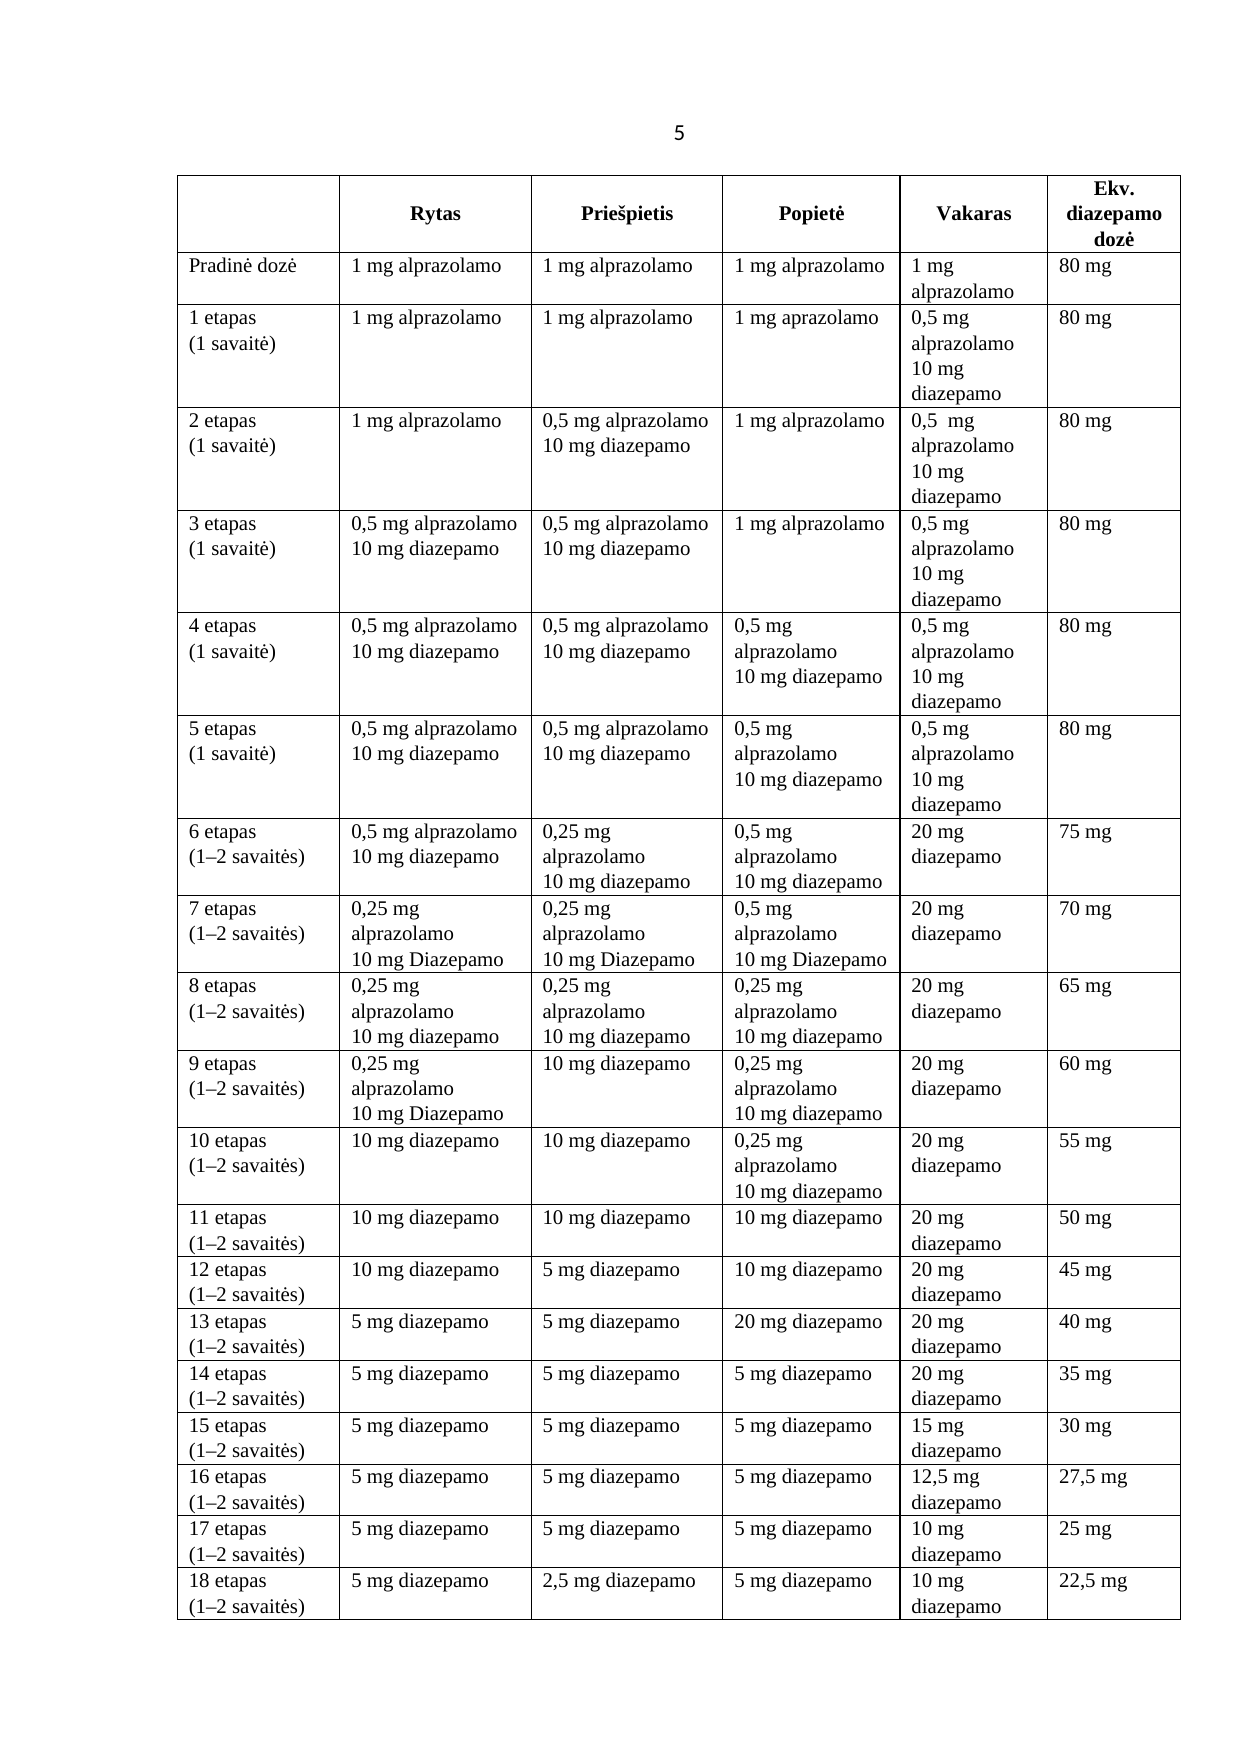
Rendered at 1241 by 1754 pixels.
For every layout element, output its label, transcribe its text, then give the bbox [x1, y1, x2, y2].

table_cell 0,25 mg alprazolamo 10 mg diazepamo [723, 1128, 899, 1204]
table_cell 1 mg alprazolamo [340, 305, 531, 407]
table_cell 10 mg diazepamo [901, 1568, 1047, 1619]
table_cell 5 mg diazepamo [723, 1361, 899, 1412]
table_cell 0,25 mg alprazolamo 10 mg diazepamo [532, 819, 722, 895]
table_cell 80 mg [1048, 613, 1180, 715]
table_cell 0,5 mg alprazolamo 10 mg diazepamo [723, 819, 899, 895]
table_header [178, 176, 339, 252]
table_cell 0,25 mg alprazolamo 10 mg diazepamo [532, 973, 722, 1049]
table_cell 20 mg diazepamo [901, 973, 1047, 1049]
table_cell 11 etapas (1–2 savaitės) [178, 1205, 339, 1256]
table_cell 0,5 mg alprazolamo 10 mg diazepamo [340, 511, 531, 612]
table_header Priešpietis [532, 176, 722, 252]
table_cell 0,5 mg alprazolamo 10 mg diazepamo [723, 613, 899, 715]
table_cell 1 mg alprazolamo [340, 408, 531, 509]
table_cell 0,5 mg alprazolamo 10 mg diazepamo [340, 819, 531, 895]
table_cell 1 mg alprazolamo [532, 305, 722, 407]
table_cell 5 mg diazepamo [532, 1413, 722, 1463]
table_cell 65 mg [1048, 973, 1180, 1049]
table_cell 10 mg diazepamo [532, 1205, 722, 1256]
table_cell 5 mg diazepamo [340, 1465, 531, 1515]
table_cell 20 mg diazepamo [901, 819, 1047, 895]
table_cell 0,5 mg alprazolamo 10 mg diazepamo [901, 716, 1047, 818]
table_cell 5 mg diazepamo [532, 1309, 722, 1360]
table_cell 4 etapas (1 savaitė) [178, 613, 339, 715]
table_cell 0,25 mg alprazolamo 10 mg diazepamo [723, 973, 899, 1049]
table_cell 22,5 mg [1048, 1568, 1180, 1619]
table_header Ekv. diazepamo dozė [1048, 176, 1180, 252]
table_cell 45 mg [1048, 1257, 1180, 1308]
table_cell 10 mg diazepamo [723, 1257, 899, 1308]
table_cell 10 mg diazepamo [532, 1128, 722, 1204]
table_cell 55 mg [1048, 1128, 1180, 1204]
table_cell 0,5 mg alprazolamo 10 mg diazepamo [532, 716, 722, 818]
table_cell 1 mg alprazolamo [723, 408, 899, 509]
table_cell 6 etapas (1–2 savaitės) [178, 819, 339, 895]
table_cell 12 etapas (1–2 savaitės) [178, 1257, 339, 1308]
table_cell 80 mg [1048, 253, 1180, 304]
table_cell 5 mg diazepamo [532, 1361, 722, 1412]
table_cell 10 mg diazepamo [340, 1128, 531, 1204]
table_cell 7 etapas (1–2 savaitės) [178, 896, 339, 972]
table_cell 17 etapas (1–2 savaitės) [178, 1516, 339, 1567]
table_cell 5 mg diazepamo [340, 1568, 531, 1619]
table_cell 1 mg alprazolamo [723, 511, 899, 612]
table_cell 10 mg diazepamo [340, 1205, 531, 1256]
table_cell 3 etapas (1 savaitė) [178, 511, 339, 612]
table_cell 0,5 mg alprazolamo 10 mg diazepamo [901, 305, 1047, 407]
table_cell 27,5 mg [1048, 1465, 1180, 1515]
table_cell 5 mg diazepamo [532, 1516, 722, 1567]
table_cell 15 mg diazepamo [901, 1413, 1047, 1463]
table_cell 13 etapas (1–2 savaitės) [178, 1309, 339, 1360]
table_cell 0,25 mg alprazolamo 10 mg Diazepamo [532, 896, 722, 972]
table_cell 20 mg diazepamo [901, 1205, 1047, 1256]
table_cell 5 mg diazepamo [723, 1465, 899, 1515]
table_cell 80 mg [1048, 305, 1180, 407]
table_cell 10 mg diazepamo [723, 1205, 899, 1256]
table_cell 80 mg [1048, 716, 1180, 818]
table_cell 5 mg diazepamo [340, 1413, 531, 1463]
table_cell 10 mg diazepamo [901, 1516, 1047, 1567]
table_cell 5 mg diazepamo [723, 1516, 899, 1567]
table_cell 30 mg [1048, 1413, 1180, 1463]
table_cell 1 mg alprazolamo [340, 253, 531, 304]
table_cell 2 etapas (1 savaitė) [178, 408, 339, 509]
table_cell 60 mg [1048, 1051, 1180, 1127]
table_cell 0,5 mg alprazolamo 10 mg diazepamo [340, 716, 531, 818]
table_cell 0,5 mg alprazolamo 10 mg diazepamo [901, 408, 1047, 509]
table_cell 70 mg [1048, 896, 1180, 972]
table_cell 10 etapas (1–2 savaitės) [178, 1128, 339, 1204]
table_cell Pradinė dozė [178, 253, 339, 304]
table_cell 40 mg [1048, 1309, 1180, 1360]
table_cell 5 etapas (1 savaitė) [178, 716, 339, 818]
table_cell 1 mg alprazolamo [532, 253, 722, 304]
table_cell 9 etapas (1–2 savaitės) [178, 1051, 339, 1127]
table_header Rytas [340, 176, 531, 252]
table_cell 0,5 mg alprazolamo 10 mg diazepamo [901, 511, 1047, 612]
table_cell 20 mg diazepamo [901, 1361, 1047, 1412]
table_cell 0,5 mg alprazolamo 10 mg diazepamo [723, 716, 899, 818]
table_cell 5 mg diazepamo [532, 1257, 722, 1308]
table_cell 20 mg diazepamo [901, 896, 1047, 972]
table_cell 5 mg diazepamo [340, 1309, 531, 1360]
table_cell 80 mg [1048, 511, 1180, 612]
table_cell 80 mg [1048, 408, 1180, 509]
table_cell 15 etapas (1–2 savaitės) [178, 1413, 339, 1463]
table_cell 1 mg alprazolamo [723, 253, 899, 304]
table_cell 20 mg diazepamo [901, 1309, 1047, 1360]
table_cell 50 mg [1048, 1205, 1180, 1256]
table_cell 10 mg diazepamo [340, 1257, 531, 1308]
table_cell 0,25 mg alprazolamo 10 mg diazepamo [340, 973, 531, 1049]
table_cell 12,5 mg diazepamo [901, 1465, 1047, 1515]
table_cell 2,5 mg diazepamo [532, 1568, 722, 1619]
table_cell 20 mg diazepamo [901, 1051, 1047, 1127]
table_cell 35 mg [1048, 1361, 1180, 1412]
table_cell 0,5 mg alprazolamo 10 mg diazepamo [340, 613, 531, 715]
table_cell 5 mg diazepamo [532, 1465, 722, 1515]
table_cell 18 etapas (1–2 savaitės) [178, 1568, 339, 1619]
table_cell 8 etapas (1–2 savaitės) [178, 973, 339, 1049]
table_header Vakaras [901, 176, 1047, 252]
table_cell 75 mg [1048, 819, 1180, 895]
table_cell 5 mg diazepamo [723, 1568, 899, 1619]
table_cell 16 etapas (1–2 savaitės) [178, 1465, 339, 1515]
table_cell 0,25 mg alprazolamo 10 mg Diazepamo [340, 896, 531, 972]
table_cell 1 mg aprazolamo [723, 305, 899, 407]
table_cell 25 mg [1048, 1516, 1180, 1567]
table_cell 14 etapas (1–2 savaitės) [178, 1361, 339, 1412]
table_cell 0,25 mg alprazolamo 10 mg Diazepamo [340, 1051, 531, 1127]
table_cell 0,5 mg alprazolamo 10 mg diazepamo [532, 613, 722, 715]
table_cell 0,5 mg alprazolamo 10 mg diazepamo [532, 511, 722, 612]
table_cell 0,5 mg alprazolamo 10 mg Diazepamo [723, 896, 899, 972]
table_cell 5 mg diazepamo [723, 1413, 899, 1463]
table_cell 10 mg diazepamo [532, 1051, 722, 1127]
table_cell 0,5 mg alprazolamo 10 mg diazepamo [901, 613, 1047, 715]
table_cell 1 mg alprazolamo [901, 253, 1047, 304]
table_cell 5 mg diazepamo [340, 1361, 531, 1412]
table_cell 1 etapas (1 savaitė) [178, 305, 339, 407]
table_cell 5 mg diazepamo [340, 1516, 531, 1567]
table_cell 20 mg diazepamo [723, 1309, 899, 1360]
table_cell 20 mg diazepamo [901, 1128, 1047, 1204]
table_cell 0,5 mg alprazolamo 10 mg diazepamo [532, 408, 722, 509]
table_cell 0,25 mg alprazolamo 10 mg diazepamo [723, 1051, 899, 1127]
table_cell 20 mg diazepamo [901, 1257, 1047, 1308]
table_header Popietė [723, 176, 899, 252]
